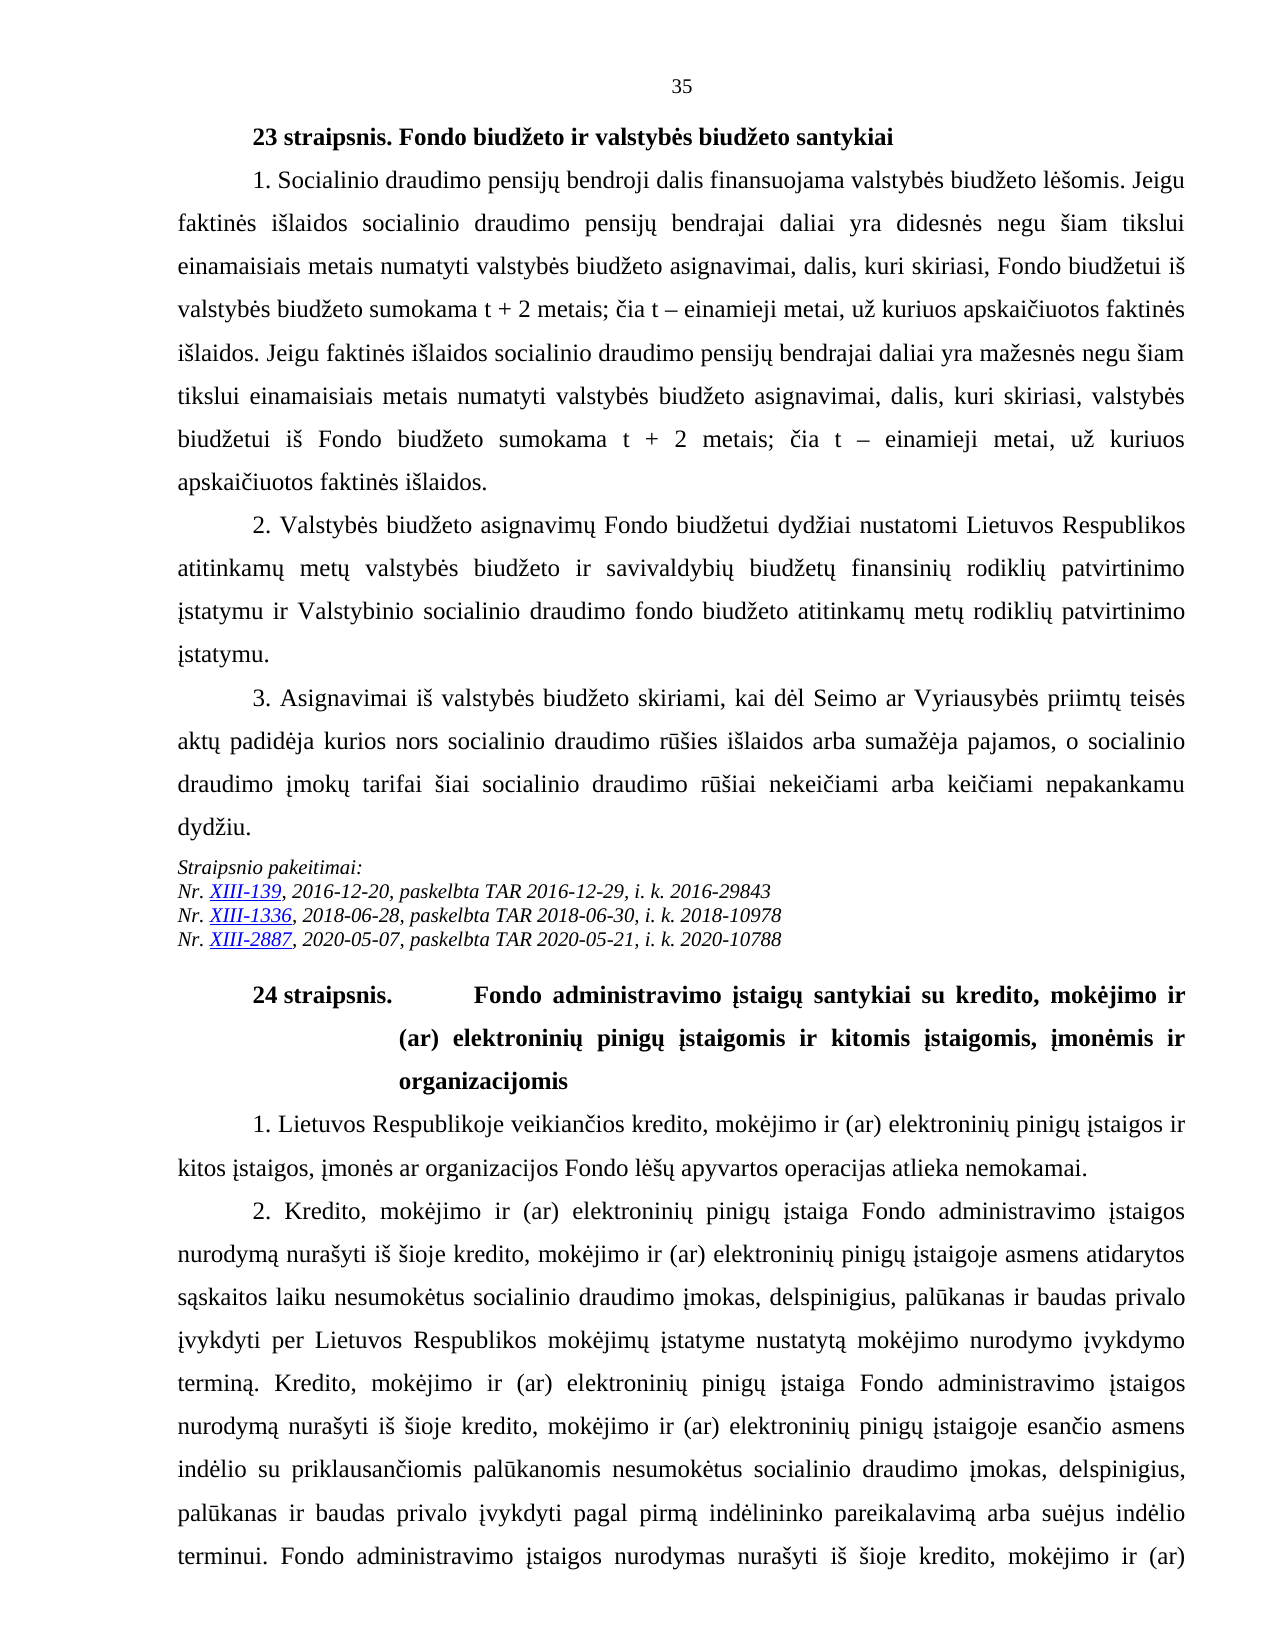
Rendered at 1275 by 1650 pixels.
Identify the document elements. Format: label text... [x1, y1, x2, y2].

text 24 straipsnis. Fondo administravimo įstaigų santykiai su kredito, mokėjimo ir (ar) elektroninių pinigų įstaigomis ir kitomis įstaigomis, įmonėmis ir organizacijomis [252, 980, 1186, 1095]
text Nr. XIII-1336, 2018-06-28, paskelbta TAR 2018-06-30, i. k. 2018-10978 [177, 903, 1186, 927]
text 2. Valstybės biudžeto asignavimų Fondo biudžetui dydžiai nustatomi Lietuvos Respublikos atitinkamų metų valstybės biudžeto ir savivaldybių biudžetų finansinių rodiklių patvirtinimo įstatymu ir Valstybinio socialinio draudimo fondo biudžeto atitinkamų metų rodiklių patvirtinimo įstatymu. [177, 510, 1186, 668]
text Nr. XIII-139, 2016-12-20, paskelbta TAR 2016-12-29, i. k. 2016-29843 [177, 879, 1186, 903]
text 23 straipsnis. Fondo biudžeto ir valstybės biudžeto santykiai [177, 122, 1186, 151]
text 1. Lietuvos Respublikoje veikiančios kredito, mokėjimo ir (ar) elektroninių pinigų įstaigos ir kitos įstaigos, įmonės ar organizacijos Fondo lėšų apyvartos operacijas atlieka nemokamai. [177, 1109, 1186, 1181]
text Straipsnio pakeitimai: [177, 855, 1186, 879]
text Nr. XIII-2887, 2020-05-07, paskelbta TAR 2020-05-21, i. k. 2020-10788 [177, 927, 1186, 951]
text 3. Asignavimai iš valstybės biudžeto skiriami, kai dėl Seimo ar Vyriausybės priimtų teisės aktų padidėja kurios nors socialinio draudimo rūšies išlaidos arba sumažėja pajamos, o socialinio draudimo įmokų tarifai šiai socialinio draudimo rūšiai nekeičiami arba keičiami nepakankamu dydžiu. [177, 683, 1186, 841]
text 1. Socialinio draudimo pensijų bendroji dalis finansuojama valstybės biudžeto lėšomis. Jeigu faktinės išlaidos socialinio draudimo pensijų bendrajai daliai yra didesnės negu šiam tikslui einamaisiais metais numatyti valstybės biudžeto asignavimai, dalis, kuri skiriasi, Fondo biudžetui iš valstybės biudžeto sumokama t + 2 metais; čia t – einamieji metai, už kuriuos apskaičiuotos faktinės išlaidos. Jeigu faktinės išlaidos socialinio draudimo pensijų bendrajai daliai yra mažesnės negu šiam tikslui einamaisiais metais numatyti valstybės biudžeto asignavimai, dalis, kuri skiriasi, valstybės biudžetui iš Fondo biudžeto sumokama t + 2 metais; čia t – einamieji metai, už kuriuos apskaičiuotos faktinės išlaidos. [177, 165, 1186, 496]
text 2. Kredito, mokėjimo ir (ar) elektroninių pinigų įstaiga Fondo administravimo įstaigos nurodymą nurašyti iš šioje kredito, mokėjimo ir (ar) elektroninių pinigų įstaigoje asmens atidarytos sąskaitos laiku nesumokėtus socialinio draudimo įmokas, delspinigius, palūkanas ir baudas privalo įvykdyti per Lietuvos Respublikos mokėjimų įstatyme nustatytą mokėjimo nurodymo įvykdymo terminą. Kredito, mokėjimo ir (ar) elektroninių pinigų įstaiga Fondo administravimo įstaigos nurodymą nurašyti iš šioje kredito, mokėjimo ir (ar) elektroninių pinigų įstaigoje esančio asmens indėlio su priklausančiomis palūkanomis nesumokėtus socialinio draudimo įmokas, delspinigius, palūkanas ir baudas privalo įvykdyti pagal pirmą indėlininko pareikalavimą arba suėjus indėlio terminui. Fondo administravimo įstaigos nurodymas nurašyti iš šioje kredito, mokėjimo ir (ar) [177, 1196, 1186, 1569]
